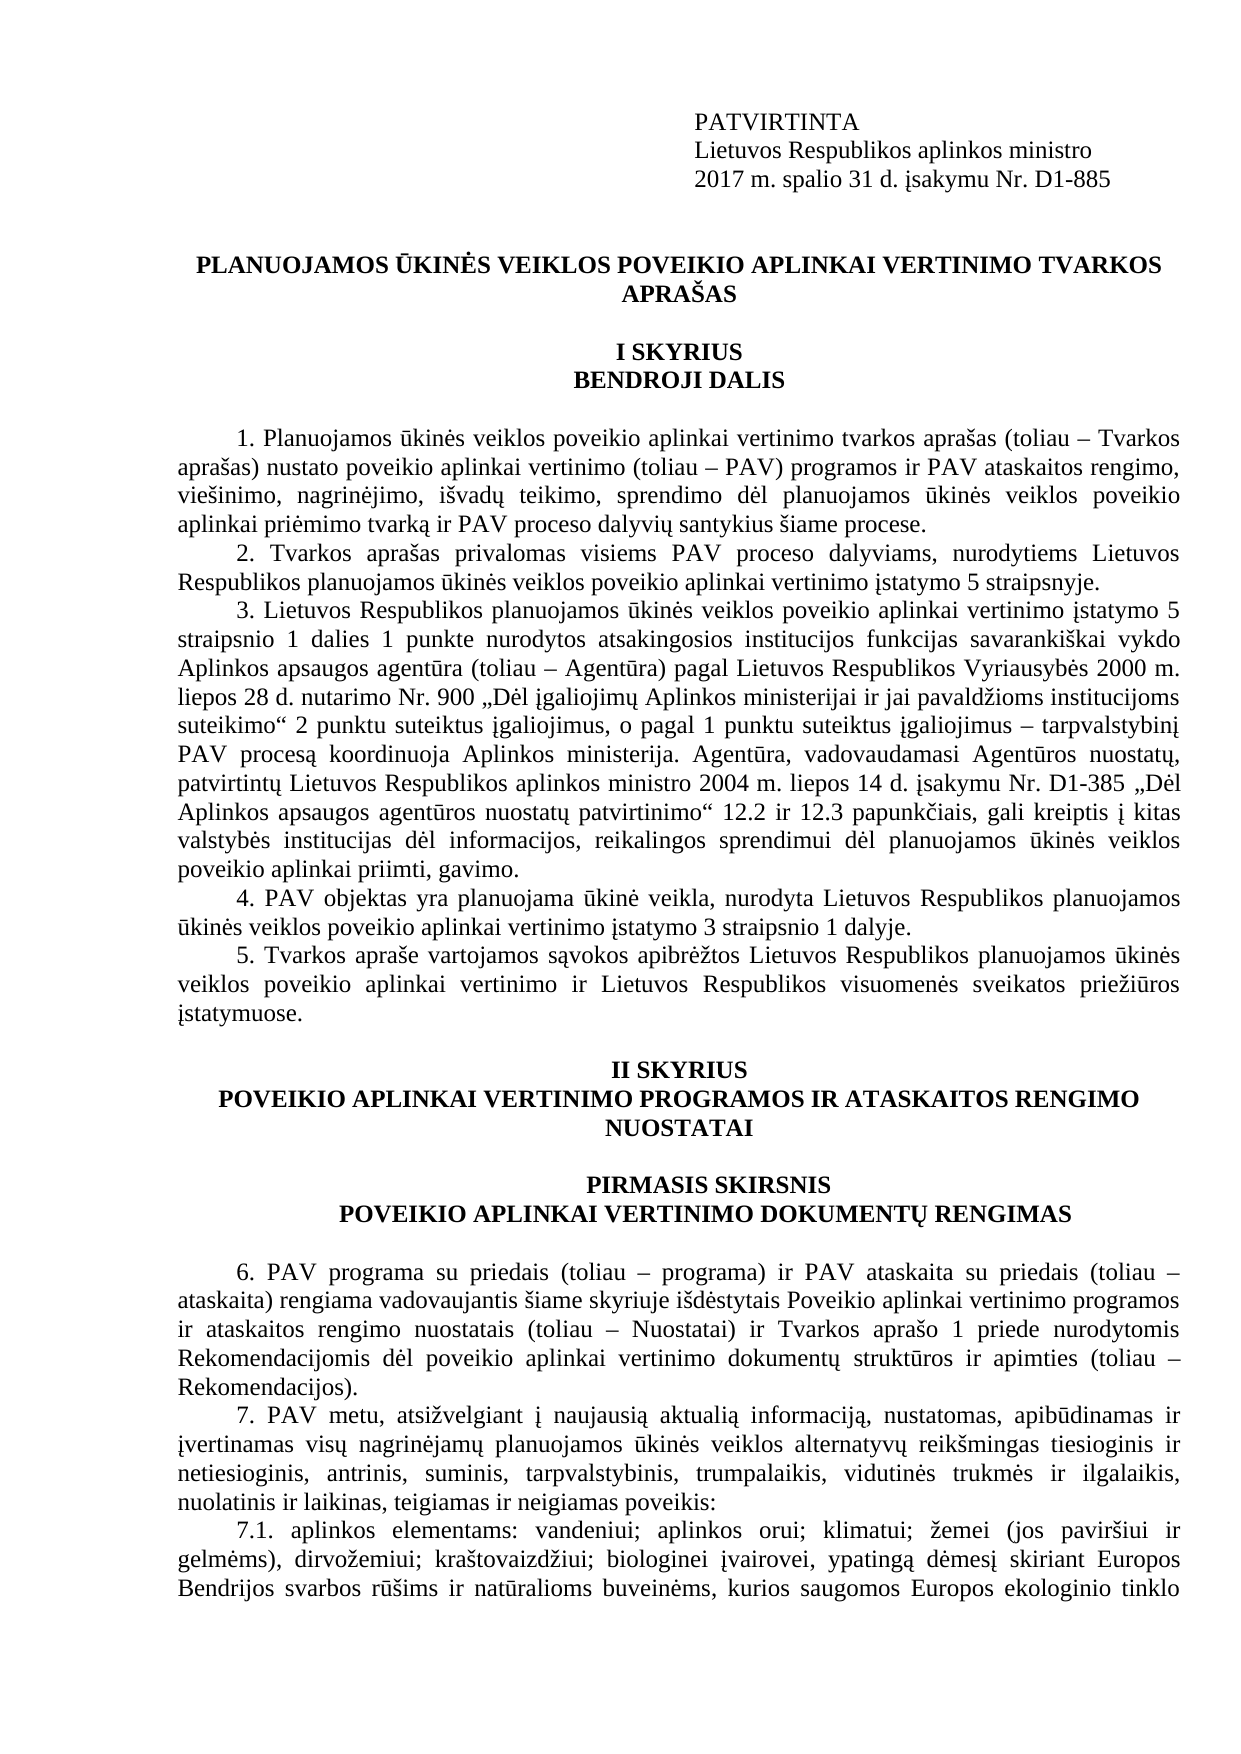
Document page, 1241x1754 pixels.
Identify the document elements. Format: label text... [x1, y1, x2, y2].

text BENDROji dalis [177, 366, 1181, 394]
text II skyrius [177, 1056, 1181, 1084]
text 1. Planuojamos ūkinės veiklos poveikio aplinkai vertinimo tvarkos aprašas (toliau – Tvarkos aprašas) nustato poveikio aplinkai vertinimo (toliau – PAV) programos ir PAV ataskaitos rengimo, viešinimo, nagrinėjimo, išvadų teikimo, sprendimo dėl planuojamos ūkinės veiklos poveikio aplinkai priėmimo tvarką ir PAV proceso dalyvių santykius šiame procese. [177, 423, 1181, 538]
text 2017 m. spalio 31 d. įsakymu Nr. D1-885 [694, 164, 1181, 193]
text 5. Tvarkos apraše vartojamos sąvokos apibrėžtos Lietuvos Respublikos planuojamos ūkinės veiklos poveikio aplinkai vertinimo ir Lietuvos Respublikos visuomenės sveikatos priežiūros įstatymuose. [177, 941, 1181, 1027]
text PATVIRTINTA [694, 107, 1181, 136]
text 6. PAV programa su priedais (toliau – programa) ir PAV ataskaita su priedais (toliau – ataskaita) rengiama vadovaujantis šiame skyriuje išdėstytais Poveikio aplinkai vertinimo programos ir ataskaitos rengimo nuostatais (toliau – Nuostatai) ir Tvarkos aprašo 1 priede nurodytomis Rekomendacijomis dėl poveikio aplinkai vertinimo dokumentų struktūros ir apimties (toliau – Rekomendacijos). [177, 1257, 1181, 1401]
text Poveikio aplinkai vertinimo programos ir ataskaitos rengimo nuostatAI [177, 1084, 1181, 1142]
text Lietuvos Respublikos aplinkos ministro [694, 136, 1181, 164]
text Planuojamos ūkinės veiklos poveikio aplinkai vertinimo tvarkos aprašAS [177, 251, 1181, 308]
text PIRMASIS SKIRSNIS [177, 1171, 1181, 1199]
text 4. PAV objektas yra planuojama ūkinė veikla, nurodyta Lietuvos Respublikos planuojamos ūkinės veiklos poveikio aplinkai vertinimo įstatymo 3 straipsnio 1 dalyje. [177, 883, 1181, 941]
text 3. Lietuvos Respublikos planuojamos ūkinės veiklos poveikio aplinkai vertinimo įstatymo 5 straipsnio 1 dalies 1 punkte nurodytos atsakingosios institucijos funkcijas savarankiškai vykdo Aplinkos apsaugos agentūra (toliau – Agentūra) pagal Lietuvos Respublikos Vyriausybės 2000 m. liepos 28 d. nutarimo Nr. 900 „Dėl įgaliojimų Aplinkos ministerijai ir jai pavaldžioms institucijoms suteikimo“ 2 punktu suteiktus įgaliojimus, o pagal 1 punktu suteiktus įgaliojimus – tarpvalstybinį PAV procesą koordinuoja Aplinkos ministerija. Agentūra, vadovaudamasi Agentūros nuostatų, patvirtintų Lietuvos Respublikos aplinkos ministro 2004 m. liepos 14 d. įsakymu Nr. D1-385 „Dėl Aplinkos apsaugos agentūros nuostatų patvirtinimo“ 12.2 ir 12.3 papunkčiais, gali kreiptis į kitas valstybės institucijas dėl informacijos, reikalingos sprendimui dėl planuojamos ūkinės veiklos poveikio aplinkai priimti, gavimo. [177, 596, 1181, 883]
text I skyrius [177, 337, 1181, 366]
text POVEIKIO APLINKAI VERTINIMO DOKUMENTŲ RENGIMAS [177, 1199, 1181, 1228]
text 7. PAV metu, atsižvelgiant į naujausią aktualią informaciją, nustatomas, apibūdinamas ir įvertinamas visų nagrinėjamų planuojamos ūkinės veiklos alternatyvų reikšmingas tiesioginis ir netiesioginis, antrinis, suminis, tarpvalstybinis, trumpalaikis, vidutinės trukmės ir ilgalaikis, nuolatinis ir laikinas, teigiamas ir neigiamas poveikis: [177, 1401, 1181, 1516]
text 2. Tvarkos aprašas privalomas visiems PAV proceso dalyviams, nurodytiems Lietuvos Respublikos planuojamos ūkinės veiklos poveikio aplinkai vertinimo įstatymo 5 straipsnyje. [177, 538, 1181, 596]
text 7.1. aplinkos elementams: vandeniui; aplinkos orui; klimatui; žemei (jos paviršiui ir gelmėms), dirvožemiui; kraštovaizdžiui; biologinei įvairovei, ypatingą dėmesį skiriant Europos Bendrijos svarbos rūšims ir natūralioms buveinėms, kurios saugomos Europos ekologinio tinklo [177, 1516, 1181, 1602]
